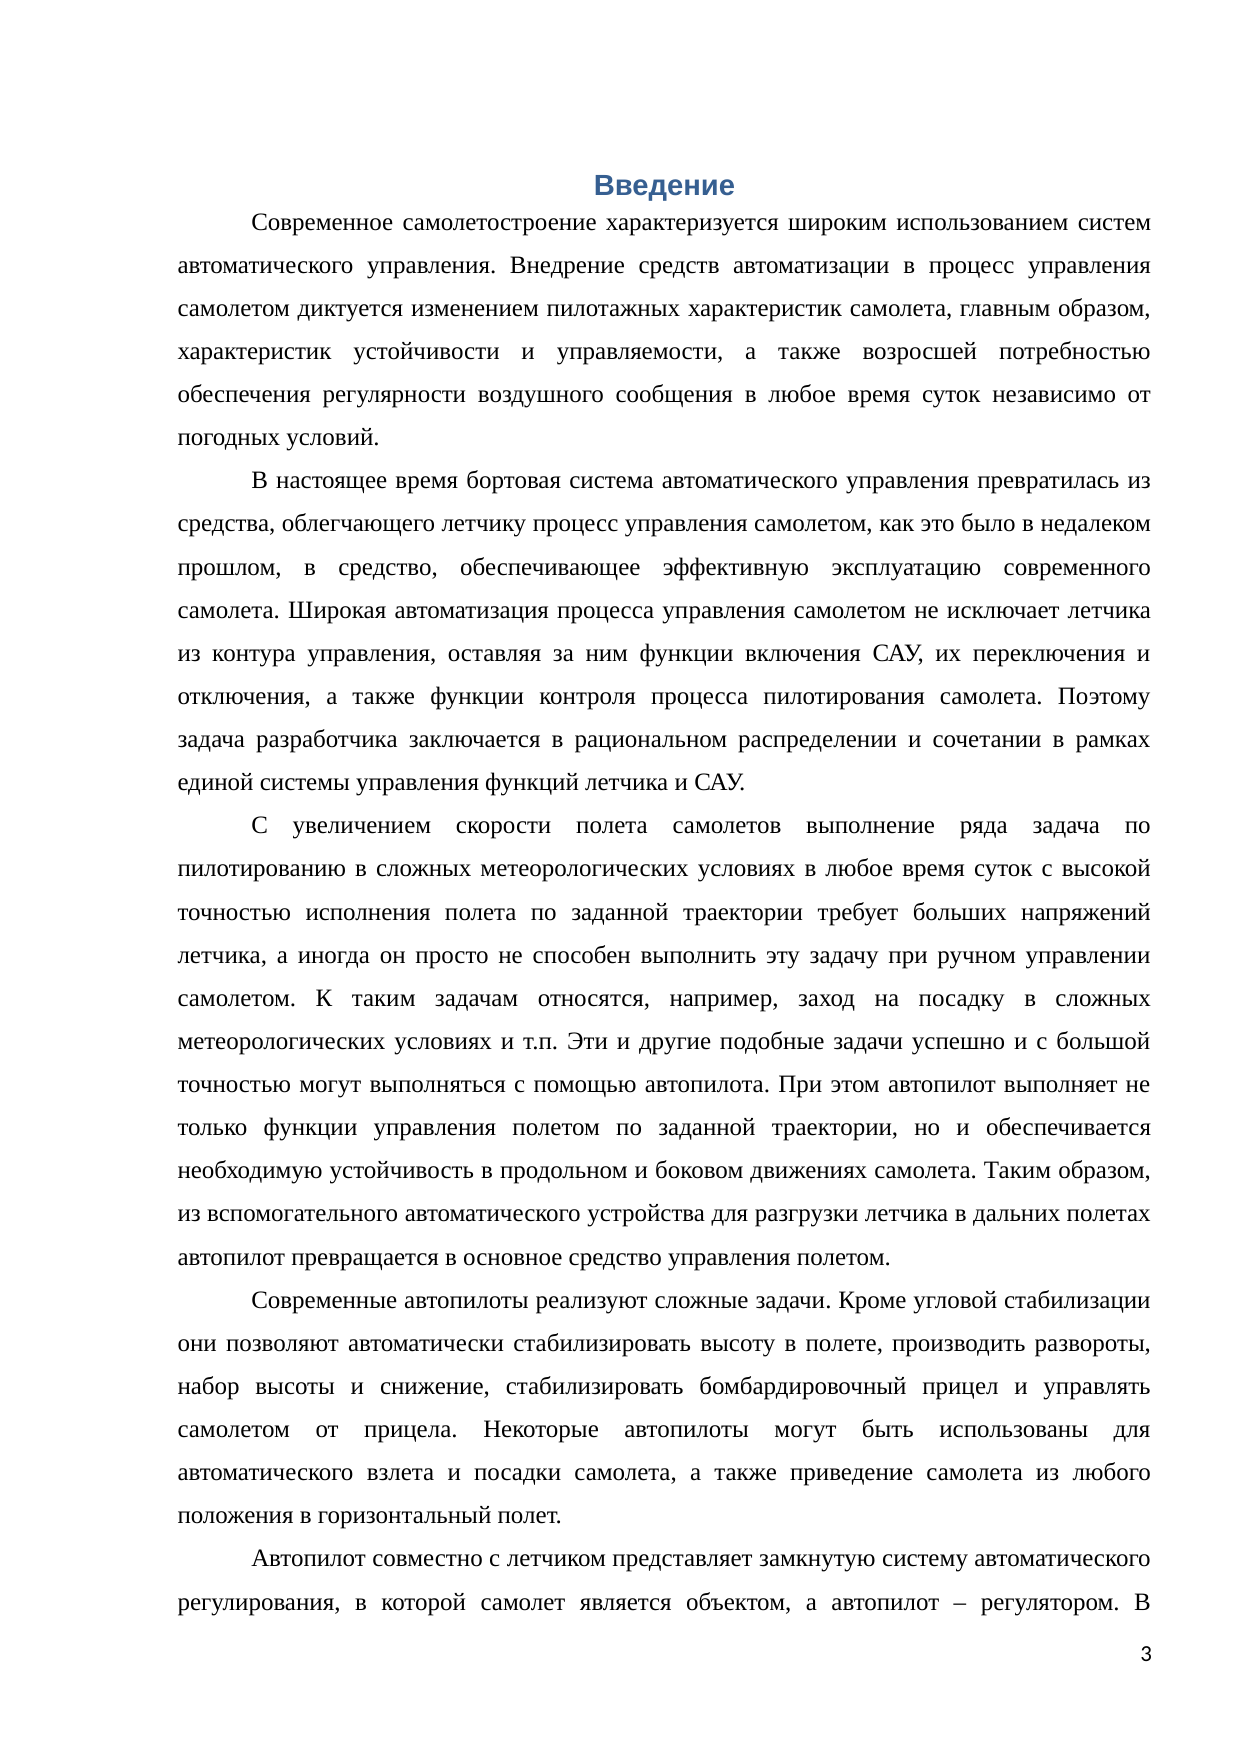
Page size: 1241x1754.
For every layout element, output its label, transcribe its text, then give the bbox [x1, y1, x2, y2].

text Современное самолетостроение характеризуется широким использованием систем автоматического управления. Внедрение средств автоматизации в процесс управления самолетом диктуется изменением пилотажных характеристик самолета, главным образом, характеристик устойчивости и управляемости, а также возросшей потребностью обеспечения регулярности воздушного сообщения в любое время суток независимо от погодных условий. [177, 207, 1152, 451]
text Современные автопилоты реализуют сложные задачи. Кроме угловой стабилизации они позволяют автоматически стабилизировать высоту в полете, производить развороты, набор высоты и снижение, стабилизировать бомбардировочный прицел и управлять самолетом от прицела. Некоторые автопилоты могут быть использованы для автоматического взлета и посадки самолета, а также приведение самолета из любого положения в горизонтальный полет. [177, 1285, 1152, 1529]
text Автопилот совместно с летчиком представляет замкнутую систему автоматического регулирования, в которой самолет является объектом, а автопилот – регулятором. В [177, 1543, 1152, 1615]
text С увеличением скорости полета самолетов выполнение ряда задача по пилотированию в сложных метеорологических условиях в любое время суток с высокой точностью исполнения полета по заданной траектории требует больших напряжений летчика, а иногда он просто не способен выполнить эту задачу при ручном управлении самолетом. К таким задачам относятся, например, заход на посадку в сложных метеорологических условиях и т.п. Эти и другие подобные задачи успешно и с большой точностью могут выполняться с помощью автопилота. При этом автопилот выполняет не только функции управления полетом по заданной траектории, но и обеспечивается необходимую устойчивость в продольном и боковом движениях самолета. Таким образом, из вспомогательного автоматического устройства для разгрузки летчика в дальних полетах автопилот превращается в основное средство управления полетом. [177, 810, 1152, 1270]
subtitle Введение [177, 168, 1152, 202]
text В настоящее время бортовая система автоматического управления превратилась из средства, облегчающего летчику процесс управления самолетом, как это было в недалеком прошлом, в средство, обеспечивающее эффективную эксплуатацию современного самолета. Широкая автоматизация процесса управления самолетом не исключает летчика из контура управления, оставляя за ним функции включения САУ, их переключения и отключения, а также функции контроля процесса пилотирования самолета. Поэтому задача разработчика заключается в рациональном распределении и сочетании в рамках единой системы управления функций летчика и САУ. [177, 465, 1152, 796]
